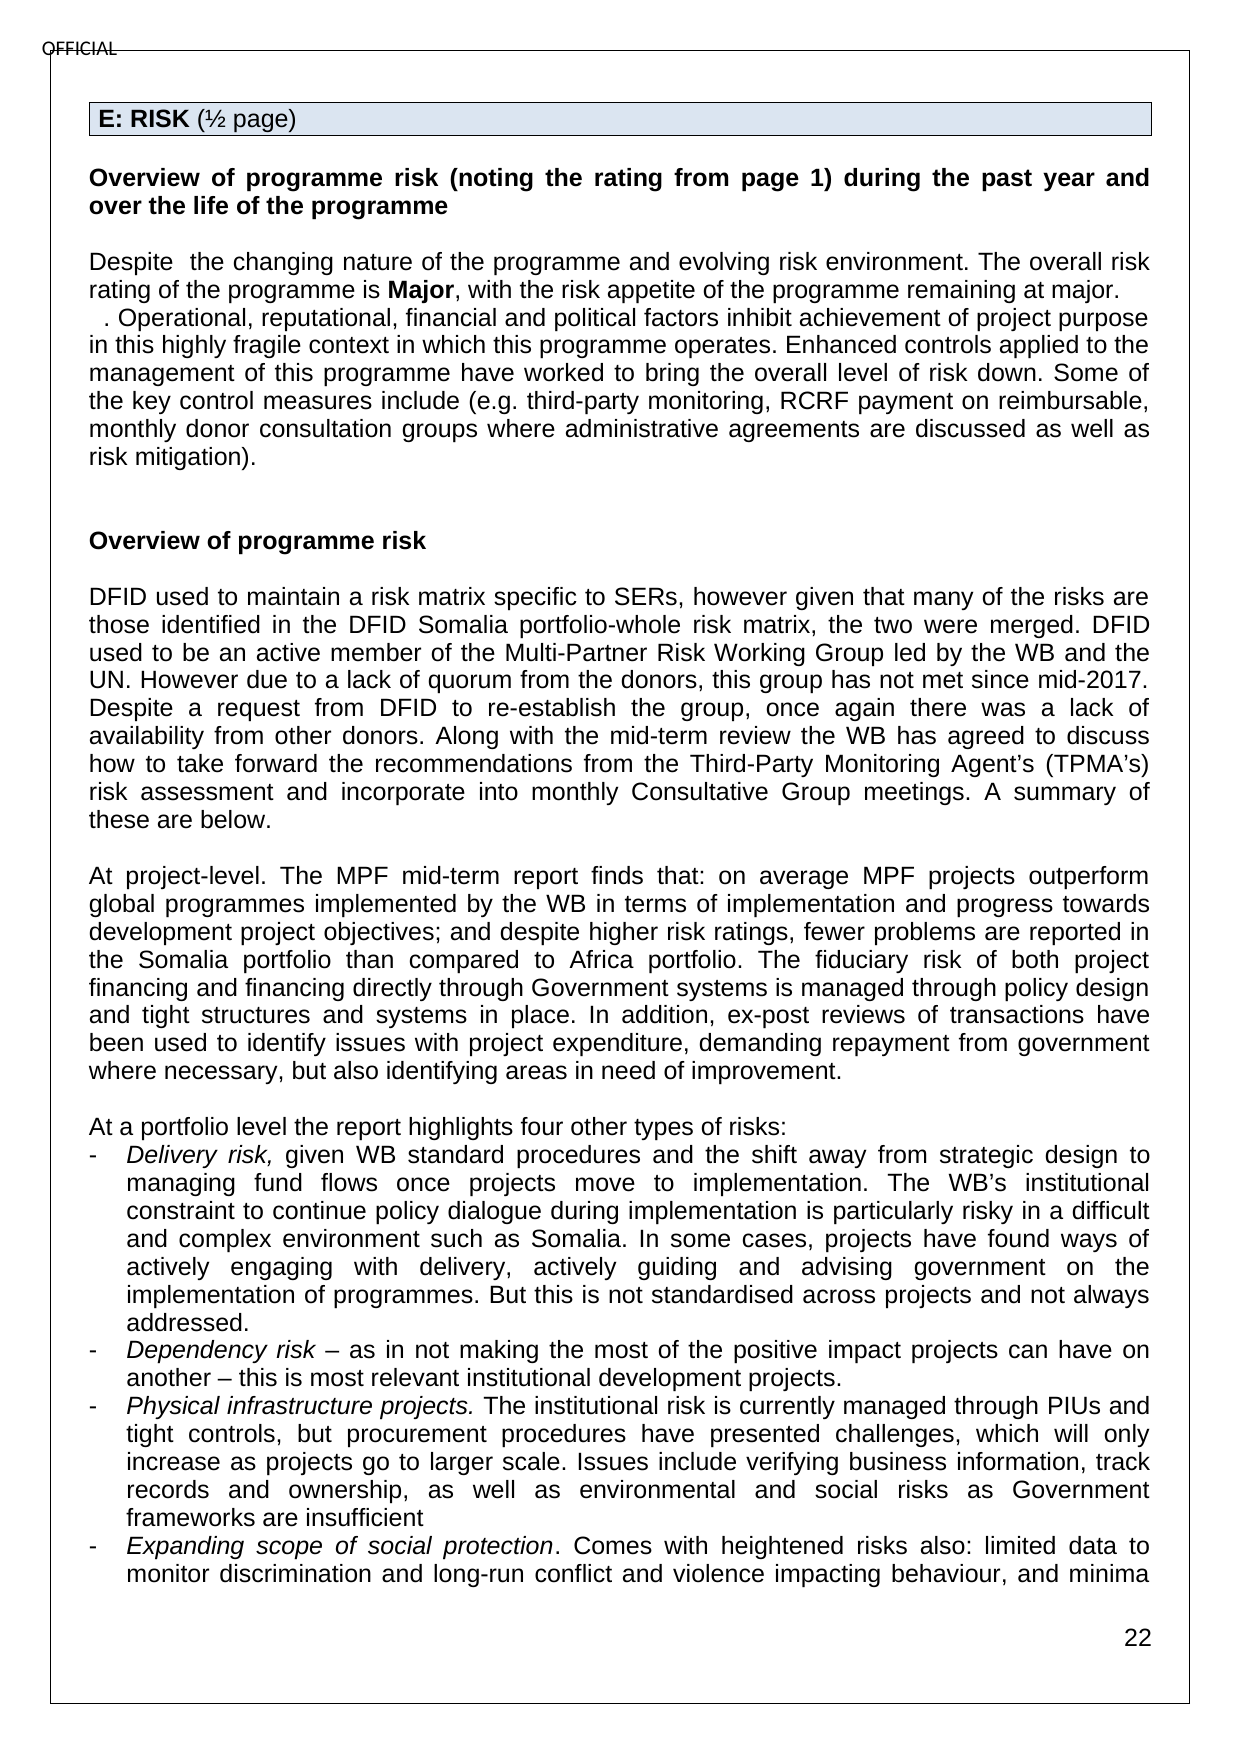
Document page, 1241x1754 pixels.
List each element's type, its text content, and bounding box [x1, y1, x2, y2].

text Overview of programme risk [89, 527, 1152, 555]
text At project-level. The MPF mid-term report finds that: on average MPF projects outperform global programmes implemented by the WB in terms of implementation and progress towards development project objectives; and despite higher risk ratings, fewer problems are reported in the Somalia portfolio than compared to Africa portfolio. The fiduciary risk of both project financing and financing directly through Government systems is managed through policy design and tight structures and systems in place. In addition, ex-post reviews of transactions have been used to identify issues with project expenditure, demanding repayment from government where necessary, but also identifying areas in need of improvement. [89, 862, 1152, 1085]
list Expanding scope of social protection. Comes with heightened risks also: limited data to monitor discrimination and long-run conflict and violence impacting behaviour, and minima [89, 1532, 1152, 1588]
list Physical infrastructure projects. The institutional risk is currently managed through PIUs and tight controls, but procurement procedures have presented challenges, which will only increase as projects go to larger scale. Issues include verifying business information, track records and ownership, as well as environmental and social risks as Government frameworks are insufficient [89, 1392, 1152, 1532]
text At a portfolio level the report highlights four other types of risks: [89, 1113, 1152, 1141]
text Despite the changing nature of the programme and evolving risk environment. The overall risk rating of the programme is Major, with the risk appetite of the programme remaining at major. [89, 248, 1152, 303]
text DFID used to maintain a risk matrix specific to SERs, however given that many of the risks are those identified in the DFID Somalia portfolio-whole risk matrix, the two were merged. DFID used to be an active member of the Multi-Partner Risk Working Group led by the WB and the UN. However due to a lack of quorum from the donors, this group has not met since mid-2017. Despite a request from DFID to re-establish the group, once again there was a lack of availability from other donors. Along with the mid-term review the WB has agreed to discuss how to take forward the recommendations from the Third-Party Monitoring Agent’s (TPMA’s) risk assessment and incorporate into monthly Consultative Group meetings. A summary of these are below. [89, 583, 1152, 834]
list Delivery risk, given WB standard procedures and the shift away from strategic design to managing fund flows once projects move to implementation. The WB’s institutional constraint to continue policy dialogue during implementation is particularly risky in a difficult and complex environment such as Somalia. In some cases, projects have found ways of actively engaging with delivery, actively guiding and advising government on the implementation of programmes. But this is not standardised across projects and not always addressed. [89, 1141, 1152, 1336]
text E: RISK (½ page) [90, 103, 1151, 135]
list Dependency risk – as in not making the most of the positive impact projects can have on another – this is most relevant institutional development projects. [89, 1336, 1152, 1392]
text Overview of programme risk (noting the rating from page 1) during the past year and over the life of the programme [89, 164, 1152, 220]
text . Operational, reputational, financial and political factors inhibit achievement of project purpose in this highly fragile context in which this programme operates. Enhanced controls applied to the management of this programme have worked to bring the overall level of risk down. Some of the key control measures include (e.g. third-party monitoring, RCRF payment on reimbursable, monthly donor consultation groups where administrative agreements are discussed as well as risk mitigation). [89, 303, 1152, 471]
